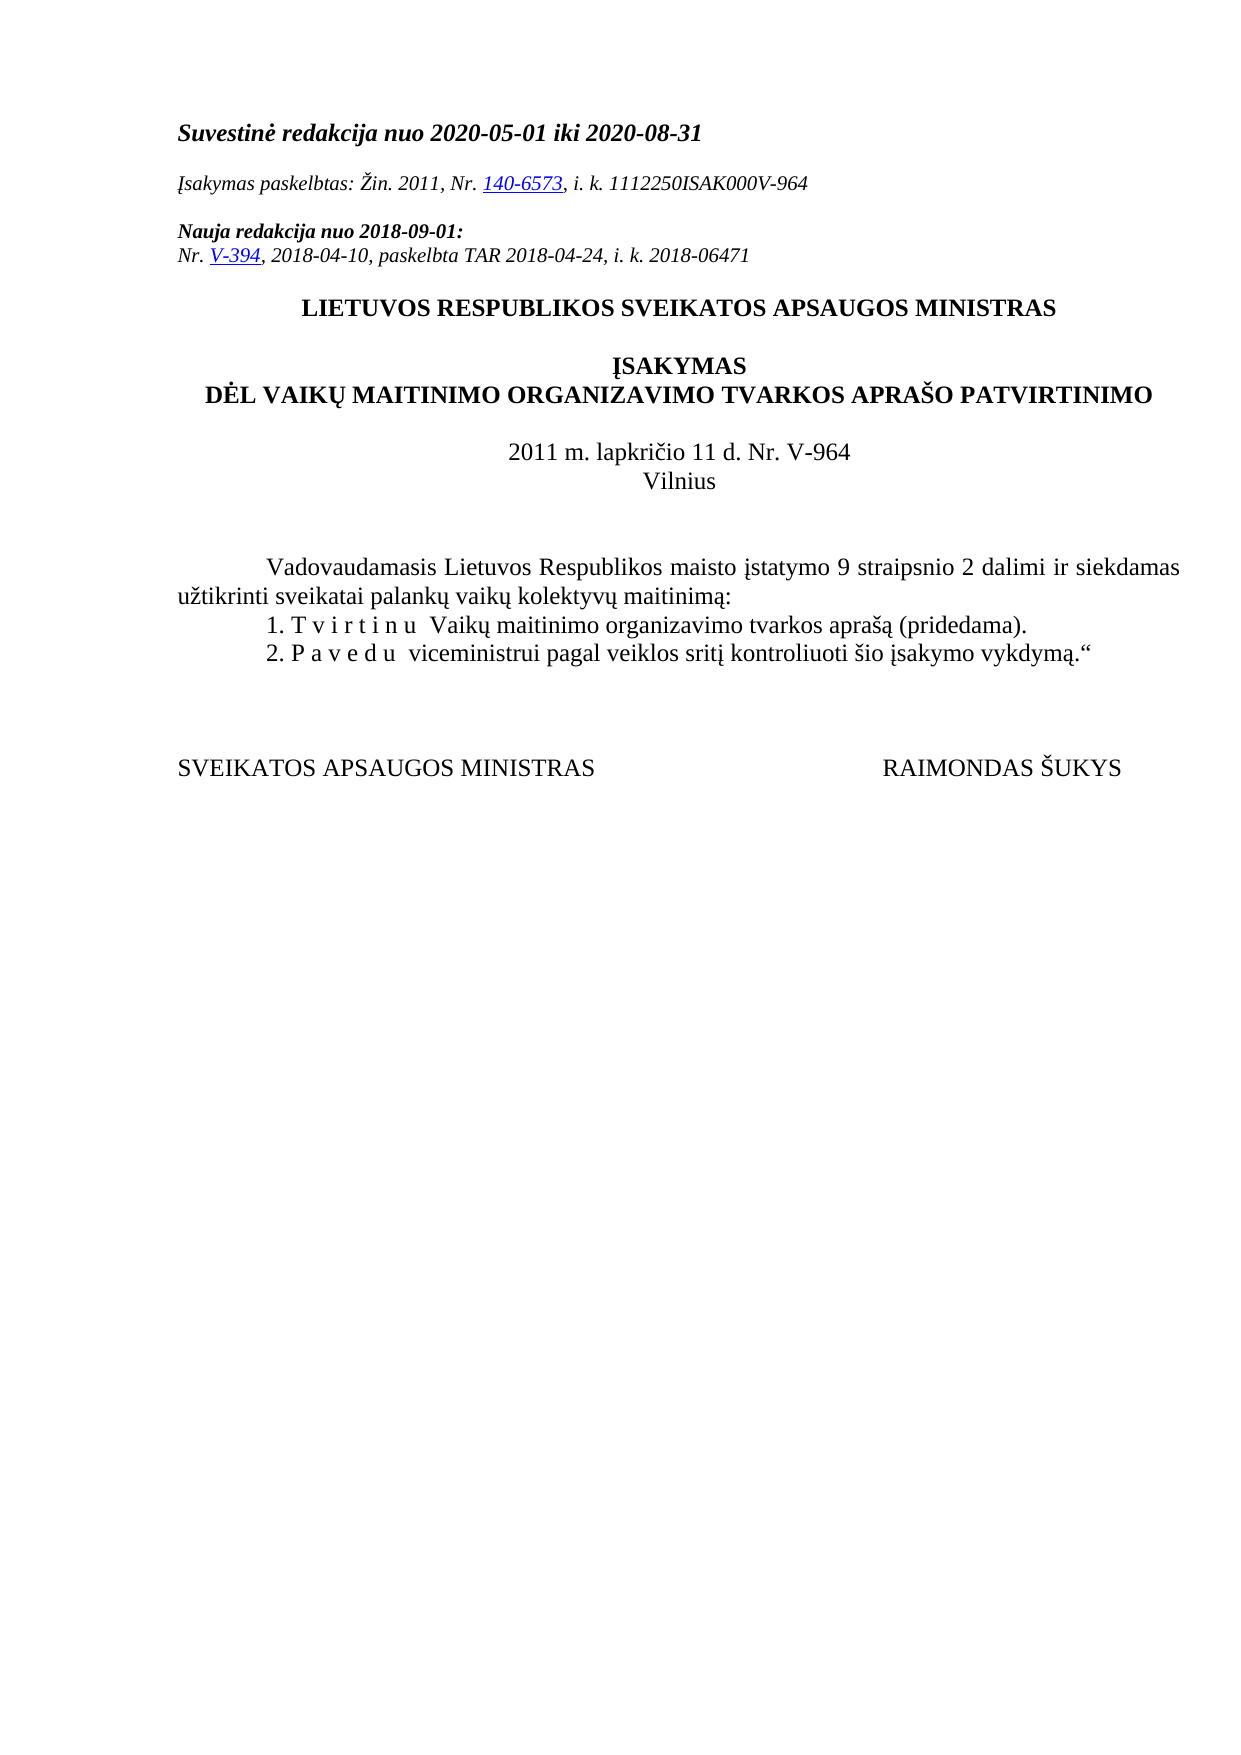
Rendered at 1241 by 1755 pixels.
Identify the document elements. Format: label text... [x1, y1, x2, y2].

text 2011 m. lapkričio 11 d. Nr. V-964 [177, 437, 1181, 466]
text SVEIKATOS APSAUGOS MINISTRAS RAIMONDAS ŠUKYS [177, 753, 1181, 782]
text 1. Tvirtinu Vaikų maitinimo organizavimo tvarkos aprašą (pridedama). [177, 610, 1181, 638]
text Suvestinė redakcija nuo 2020-05-01 iki 2020-08-31 [177, 118, 1181, 147]
text Vadovaudamasis Lietuvos Respublikos maisto įstatymo 9 straipsnio 2 dalimi ir siekdamas užtikrinti sveikatai palankų vaikų kolektyvų maitinimą: [177, 552, 1181, 610]
text DĖL VAIKŲ MAITINIMO ORGANIZAVIMO TVARKOS APRAŠO PATVIRTINIMO [177, 380, 1181, 408]
text LIETUVOS RESPUBLIKOS SVEIKATOS APSAUGOS MINISTRAS [177, 293, 1181, 322]
text Vilnius [177, 466, 1181, 495]
text Nauja redakcija nuo 2018-09-01: [177, 219, 1181, 243]
text Nr. V-394, 2018-04-10, paskelbta TAR 2018-04-24, i. k. 2018-06471 [177, 243, 1181, 267]
text Įsakymas paskelbtas: Žin. 2011, Nr. 140-6573, i. k. 1112250ISAK000V-964 [177, 171, 1181, 195]
text ĮSAKYMAS [177, 351, 1181, 380]
text 2. Pavedu viceministrui pagal veiklos sritį kontroliuoti šio įsakymo vykdymą.“ [177, 638, 1181, 667]
